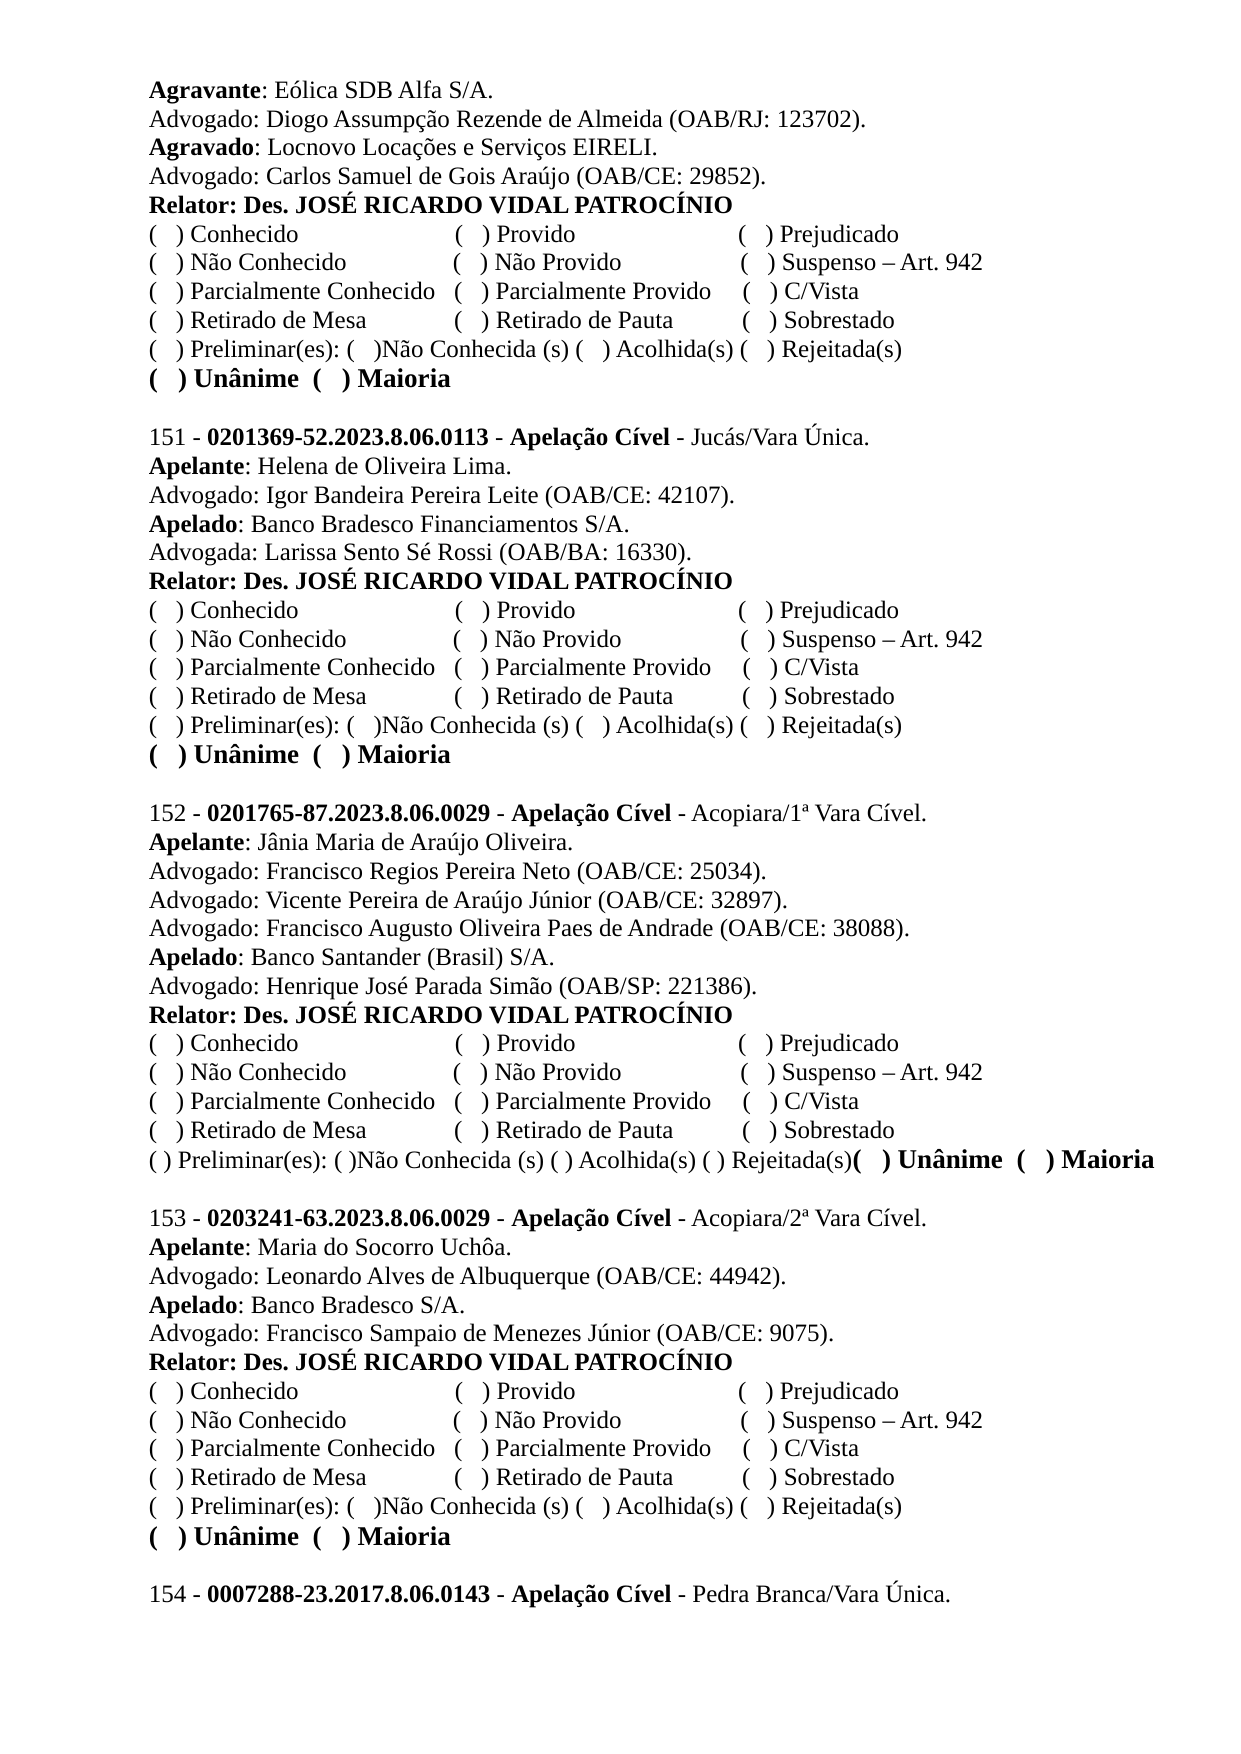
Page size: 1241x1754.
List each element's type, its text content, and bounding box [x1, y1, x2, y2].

text Advogado: Francisco Augusto Oliveira Paes de Andrade (OAB/CE: 38088). [148, 913, 1141, 942]
text Relator: Des. JOSÉ RICARDO VIDAL PATROCÍNIO [148, 566, 1141, 595]
text Relator: Des. JOSÉ RICARDO VIDAL PATROCÍNIO [148, 1347, 1141, 1376]
text ( ) Não Conhecido ( ) Não Provido ( ) Suspenso – Art. 942 [148, 1405, 1158, 1433]
text ( ) Não Conhecido ( ) Não Provido ( ) Suspenso – Art. 942 [148, 624, 1158, 652]
text Advogado: Vicente Pereira de Araújo Júnior (OAB/CE: 32897). [148, 885, 1141, 913]
text Advogado: Igor Bandeira Pereira Leite (OAB/CE: 42107). [148, 480, 1141, 509]
text ( ) Não Conhecido ( ) Não Provido ( ) Suspenso – Art. 942 [148, 1057, 1158, 1086]
text Advogado: Francisco Sampaio de Menezes Júnior (OAB/CE: 9075). [148, 1318, 1141, 1347]
text ( ) Retirado de Mesa ( ) Retirado de Pauta ( ) Sobrestado [148, 1462, 1158, 1491]
text ( ) Retirado de Mesa ( ) Retirado de Pauta ( ) Sobrestado [148, 1115, 1158, 1143]
text ( ) Conhecido ( ) Provido ( ) Prejudicado [148, 595, 1141, 624]
text ( ) Parcialmente Conhecido ( ) Parcialmente Provido ( ) C/Vista [148, 1433, 1158, 1462]
text ( ) Unânime ( ) Maioria [148, 362, 1158, 394]
text Relator: Des. JOSÉ RICARDO VIDAL PATROCÍNIO [148, 190, 1141, 219]
text ( ) Unânime ( ) Maioria [148, 739, 1158, 770]
text ( ) Parcialmente Conhecido ( ) Parcialmente Provido ( ) C/Vista [148, 276, 1158, 305]
text Agravado: Locnovo Locações e Serviços EIRELI. [148, 132, 1141, 161]
text Advogado: Francisco Regios Pereira Neto (OAB/CE: 25034). [148, 856, 1141, 885]
text Advogada: Larissa Sento Sé Rossi (OAB/BA: 16330). [148, 537, 1141, 566]
text 152 - 0201765-87.2023.8.06.0029 - Apelação Cível - Acopiara/1ª Vara Cível. [148, 798, 1141, 827]
text 154 - 0007288-23.2017.8.06.0143 - Apelação Cível - Pedra Branca/Vara Única. [148, 1579, 1141, 1608]
text ( ) Conhecido ( ) Provido ( ) Prejudicado [148, 219, 1141, 247]
text ( ) Unânime ( ) Maioria [148, 1520, 1158, 1551]
text ( ) Conhecido ( ) Provido ( ) Prejudicado [148, 1028, 1141, 1057]
text ( ) Retirado de Mesa ( ) Retirado de Pauta ( ) Sobrestado [148, 681, 1158, 710]
text Apelante: Maria do Socorro Uchôa. [148, 1232, 1141, 1261]
text ( ) Parcialmente Conhecido ( ) Parcialmente Provido ( ) C/Vista [148, 1086, 1158, 1115]
text Agravante: Eólica SDB Alfa S/A. [148, 75, 1141, 104]
text Advogado: Diogo Assumpção Rezende de Almeida (OAB/RJ: 123702). [148, 104, 1141, 132]
text Apelante: Helena de Oliveira Lima. [148, 451, 1141, 480]
text ( ) Retirado de Mesa ( ) Retirado de Pauta ( ) Sobrestado [148, 305, 1158, 334]
text Apelante: Jânia Maria de Araújo Oliveira. [148, 827, 1141, 856]
text ( ) Preliminar(es): ( )Não Conhecida (s) ( ) Acolhida(s) ( ) Rejeitada(s) [148, 334, 1158, 362]
text ( ) Parcialmente Conhecido ( ) Parcialmente Provido ( ) C/Vista [148, 652, 1158, 681]
text Relator: Des. JOSÉ RICARDO VIDAL PATROCÍNIO [148, 1000, 1141, 1028]
text ( ) Preliminar(es): ( )Não Conhecida (s) ( ) Acolhida(s) ( ) Rejeitada(s) [148, 710, 1158, 739]
text ( ) Preliminar(es): ( )Não Conhecida (s) ( ) Acolhida(s) ( ) Rejeitada(s)( ) Unânime ( ) Maioria [148, 1143, 1158, 1175]
text 153 - 0203241-63.2023.8.06.0029 - Apelação Cível - Acopiara/2ª Vara Cível. [148, 1203, 1141, 1232]
text ( ) Não Conhecido ( ) Não Provido ( ) Suspenso – Art. 942 [148, 247, 1158, 276]
text Advogado: Henrique José Parada Simão (OAB/SP: 221386). [148, 971, 1141, 1000]
text ( ) Preliminar(es): ( )Não Conhecida (s) ( ) Acolhida(s) ( ) Rejeitada(s) [148, 1491, 1158, 1520]
text Advogado: Carlos Samuel de Gois Araújo (OAB/CE: 29852). [148, 161, 1141, 190]
text Advogado: Leonardo Alves de Albuquerque (OAB/CE: 44942). [148, 1261, 1141, 1290]
text Apelado: Banco Bradesco S/A. [148, 1290, 1141, 1318]
text Apelado: Banco Santander (Brasil) S/A. [148, 942, 1141, 971]
text 151 - 0201369-52.2023.8.06.0113 - Apelação Cível - Jucás/Vara Única. [148, 422, 1141, 451]
text ( ) Conhecido ( ) Provido ( ) Prejudicado [148, 1376, 1141, 1405]
text Apelado: Banco Bradesco Financiamentos S/A. [148, 509, 1141, 537]
